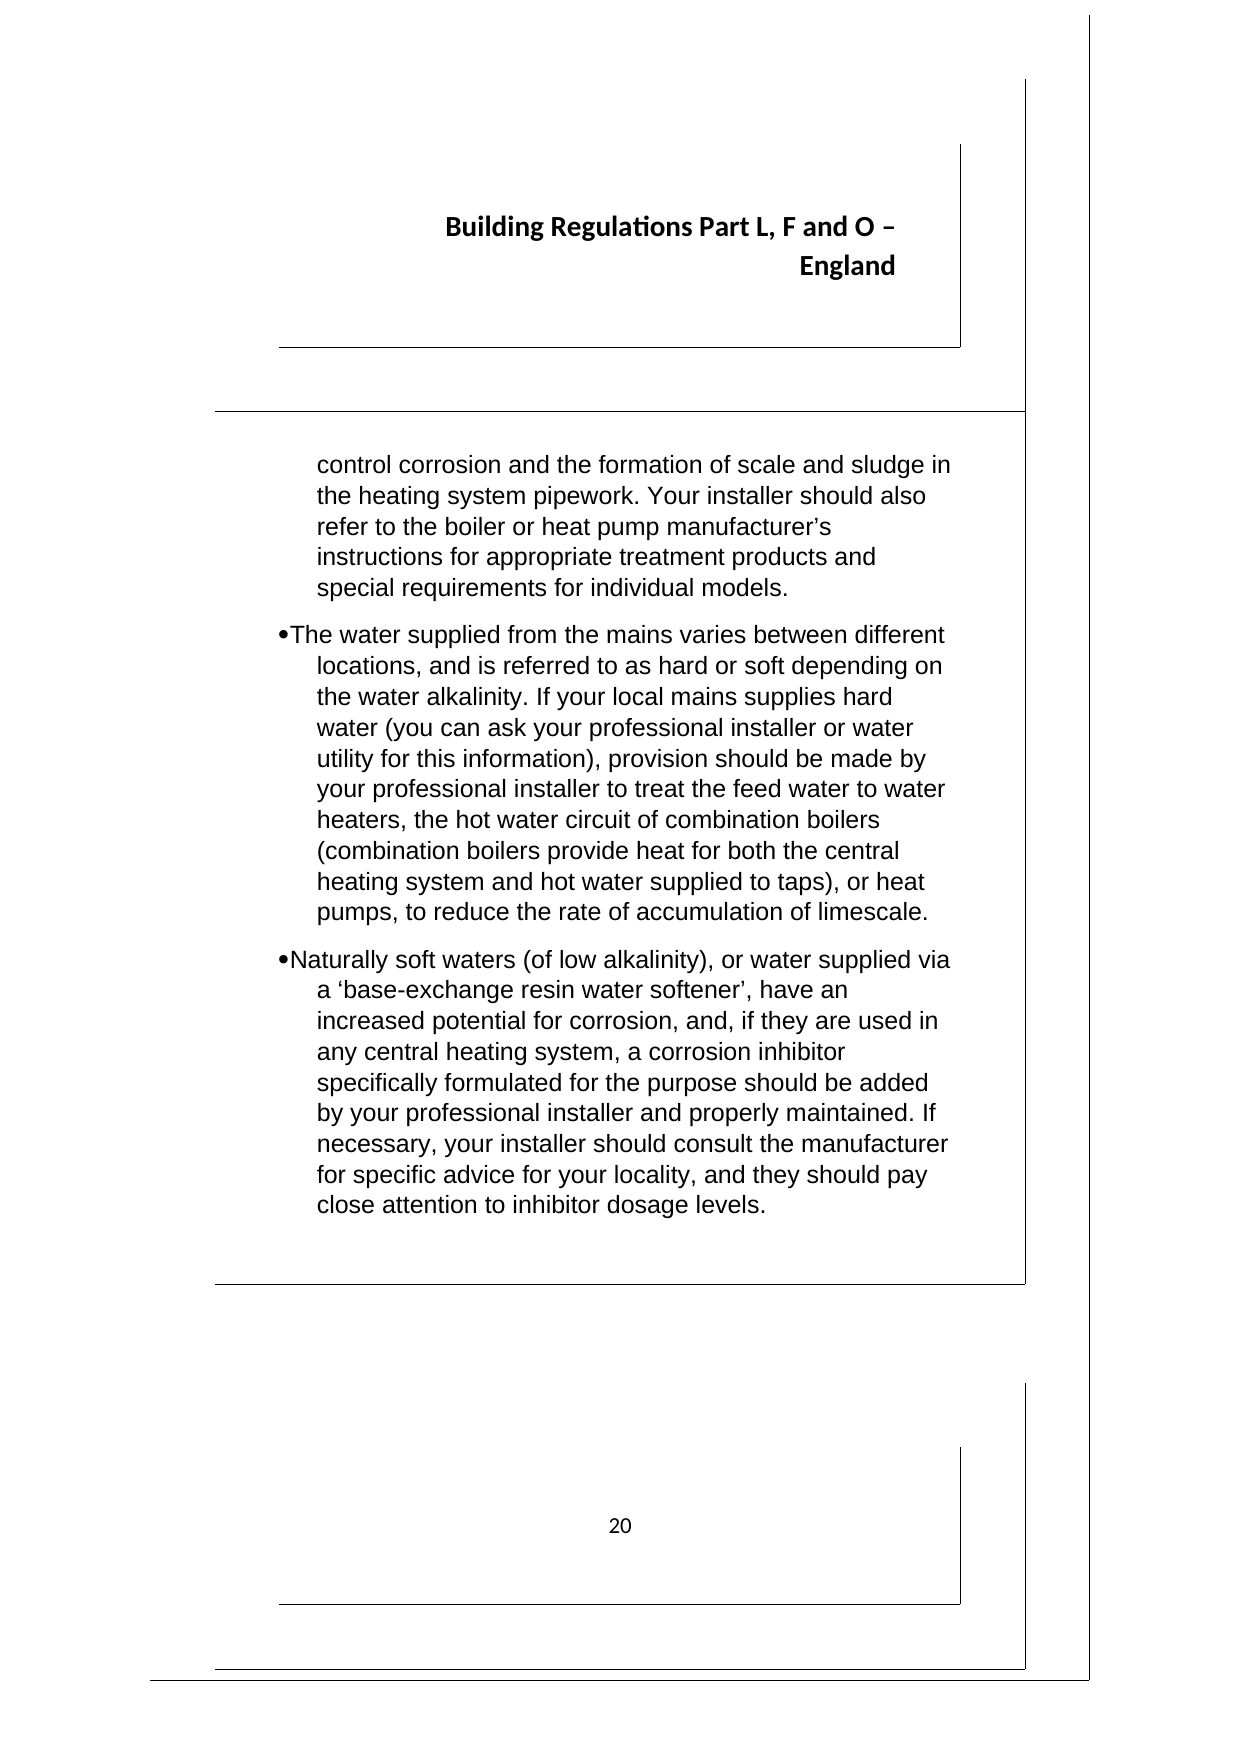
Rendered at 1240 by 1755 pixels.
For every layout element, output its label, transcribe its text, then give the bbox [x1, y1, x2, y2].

list The water supplied from the mains varies between different locations, and is referred to as hard or soft depending on the water alkalinity. If your local mains supplies hard water (you can ask your professional installer or water utility for this information), provision should be made by your professional installer to treat the feed water to water heaters, the hot water circuit of combination boilers (combination boilers provide heat for both the central heating system and hot water supplied to taps), or heat pumps, to reduce the rate of accumulation of limescale. [214, 556, 1025, 880]
list Naturally soft waters (of low alkalinity), or water supplied via a ‘base-exchange resin water softener’, have an increased potential for corrosion, and, if they are used in any central heating system, a corrosion inhibitor speciﬁcally formulated for the purpose should be added by your professional installer and properly maintained. If necessary, your installer should consult the manufacturer for specific advice for your locality, and they should pay close attention to inhibitor dosage levels. [214, 880, 1025, 1284]
list Before fitting a new replacement boiler or heat pump, the wet central heating system in your home should be thoroughly cleaned and ﬂushed by your professional installer. During ﬁnal ﬁlling of the system, a chemical water treatment formulation should be added by them to control corrosion and the formation of scale and sludge in the heating system pipework. Your installer should also refer to the boiler or heat pump manufacturer’s instructions for appropriate treatment products and special requirements for individual models. [214, 386, 1025, 556]
